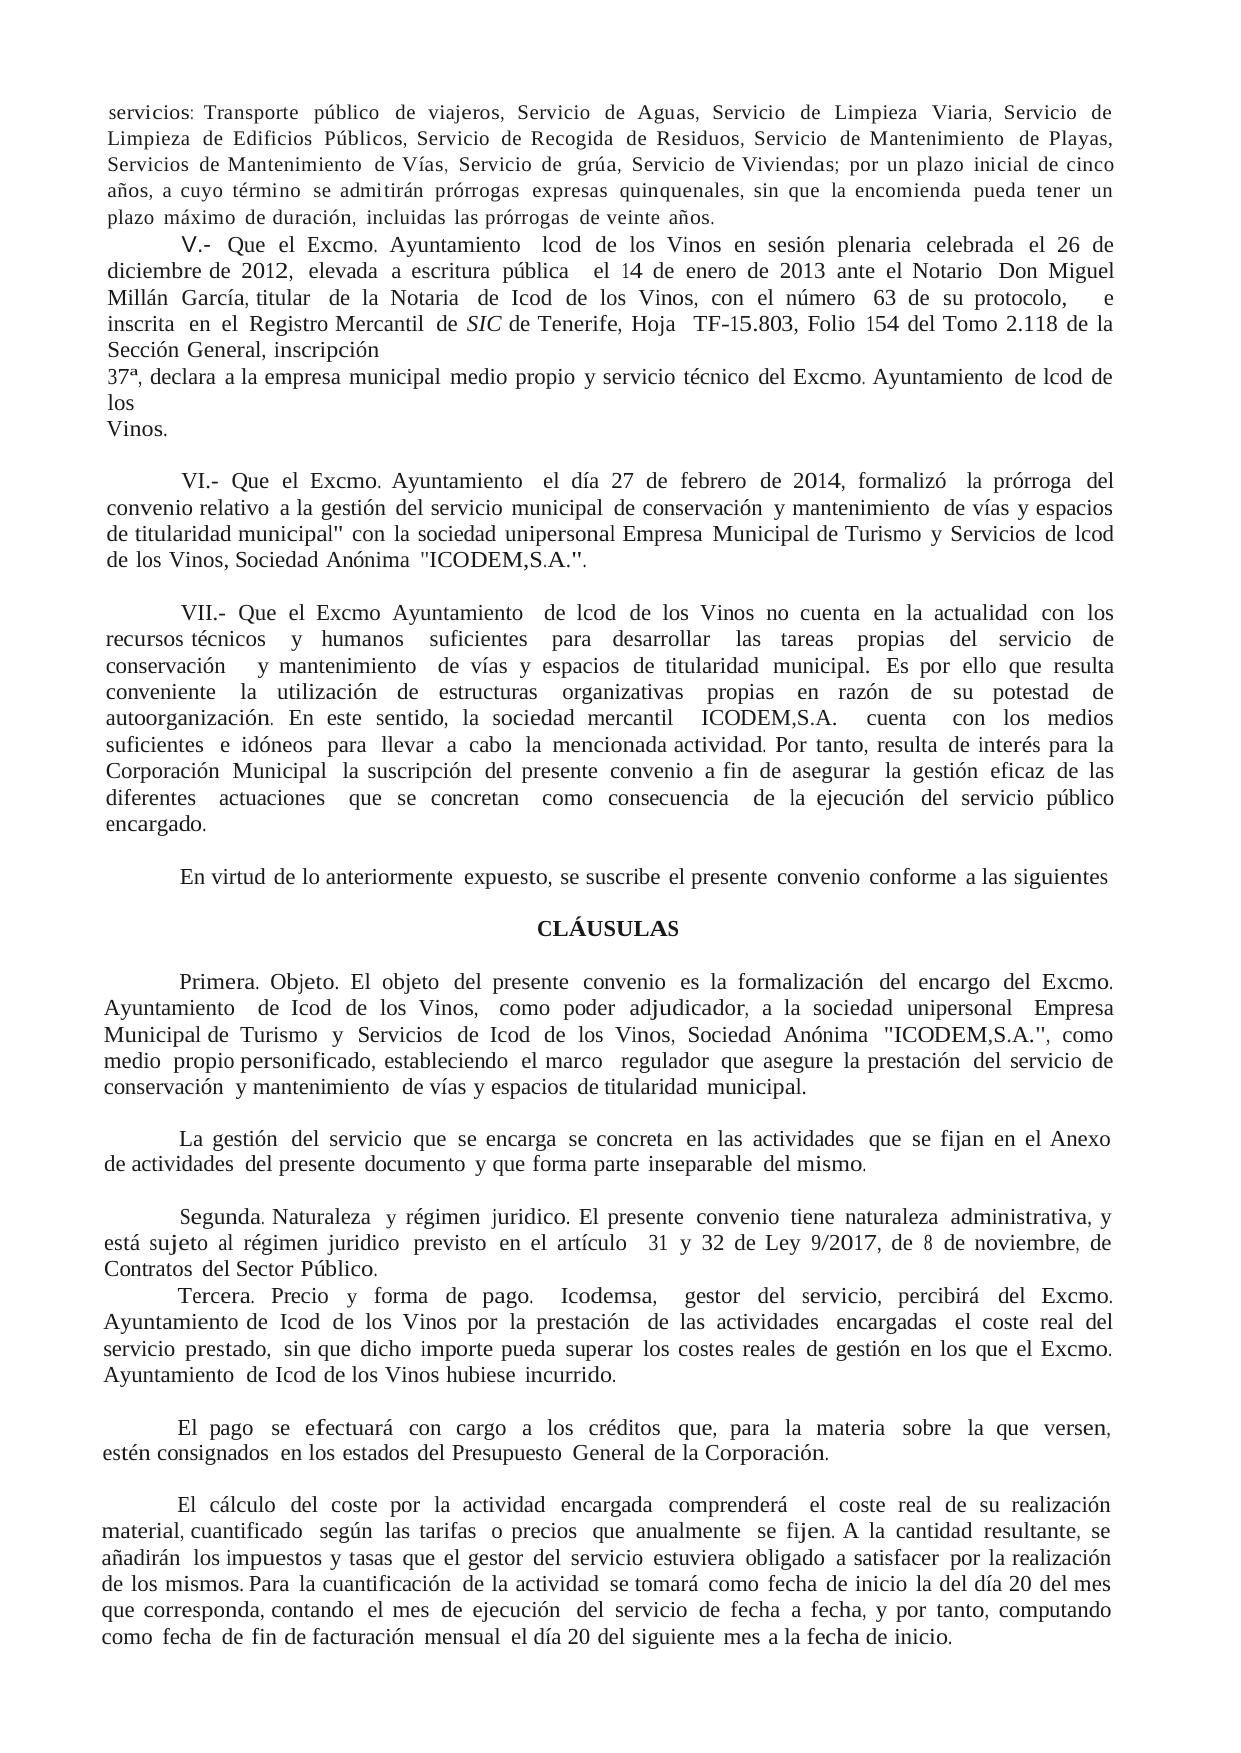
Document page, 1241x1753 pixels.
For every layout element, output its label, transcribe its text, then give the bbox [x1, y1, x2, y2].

text Primera. Objeto. El objeto del presente convenio es la formalización del encargo del Excmo. Ayuntamiento de Icod de los Vinos, como poder adjudicador, a la sociedad unipersonal Empresa Municipal de Turismo y Servicios de Icod de los Vinos, Sociedad Anónima "ICODEM,S.A.", como medio propio personificado, estableciendo el marco regulador que asegure la prestación del servicio de conservación y mantenimiento de vías y espacios de titularidad municipal. [103, 968, 1113, 1100]
text servicios: Transporte público de viajeros, Servicio de Aguas, Servicio de Limpieza Viaria, Servicio de Limpieza de Edificios Públicos, Servicio de Recogida de Residuos, Servicio de Mantenimiento de Playas, Servicios de Mantenimiento de Vías, Servicio de grúa, Servicio de Viviendas; por un plazo inicial de cinco años, a cuyo término se admitirán prórrogas expresas quinquenales, sin que la encomienda pueda tener un plazo máximo de duración, incluidas las prórrogas de veinte años. [107, 100, 1114, 229]
text V.- Que el Excmo. Ayuntamiento lcod de los Vinos en sesión plenaria celebrada el 26 de diciembre de 2012, elevada a escritura pública el 14 de enero de 2013 ante el Notario Don Miguel Millán García, titular de la Notaria de Icod de los Vinos, con el número 63 de su protocolo, e inscrita en el Registro Mercantil de SIC de Tenerife, Hoja TF-15.803, Folio 154 del Tomo 2.118 de la Sección General, inscripción [107, 231, 1115, 363]
text VII.- Que el Excmo Ayuntamiento de lcod de los Vinos no cuenta en la actualidad con los recursos técnicos y humanos suficientes para desarrollar las tareas propias del servicio de conservación y mantenimiento de vías y espacios de titularidad municipal. Es por ello que resulta conveniente la utilización de estructuras organizativas propias en razón de su potestad de autoorganización. En este sentido, la sociedad mercantil ICODEM,S.A. cuenta con los medios suficientes e idóneos para llevar a cabo la mencionada actividad. Por tanto, resulta de interés para la Corporación Municipal la suscripción del presente convenio a fin de asegurar la gestión eficaz de las diferentes actuaciones que se concretan como consecuencia de la ejecución del servicio público encargado. [106, 599, 1114, 836]
text La gestión del servicio que se encarga se concreta en las actividades que se fijan en el Anexo de actividades del presente documento y que forma parte inseparable del mismo. [104, 1126, 1112, 1176]
text CLÁUSULAS [535, 915, 680, 942]
text 37ª, declara a la empresa municipal medio propio y servicio técnico del Excmo. Ayuntamiento de lcod de los [107, 363, 1114, 415]
text VI.- Que el Excmo. Ayuntamiento el día 27 de febrero de 2014, formalizó la prórroga del convenio relativo a la gestión del servicio municipal de conservación y mantenimiento de vías y espacios de titularidad municipal" con la sociedad unipersonal Empresa Municipal de Turismo y Servicios de lcod de los Vinos, Sociedad Anónima "ICODEM,S.A.". [106, 467, 1114, 573]
text El pago se efectuará con cargo a los créditos que, para la materia sobre la que versen, estén consignados en los estados del Presupuesto General de la Corporación. [102, 1415, 1112, 1465]
text El cálculo del coste por la actividad encargada comprenderá el coste real de su realización material, cuantificado según las tarifas o precios que anualmente se fijen. A la cantidad resultante, se añadirán los impuestos y tasas que el gestor del servicio estuviera obligado a satisfacer por la realización de los mismos. Para la cuantificación de la actividad se tomará como fecha de inicio la del día 20 del mes que corresponda, contando el mes de ejecución del servicio de fecha a fecha, y por tanto, computando como fecha de fin de facturación mensual el día 20 del siguiente mes a la fecha de inicio. [101, 1491, 1111, 1649]
text Vinos. [106, 416, 169, 442]
text Segunda. Naturaleza y régimen juridico. El presente convenio tiene naturaleza administrativa, y está sujeto al régimen juridico previsto en el artículo 31 y 32 de Ley 9/2017, de 8 de noviembre, de Contratos del Sector Público. [104, 1203, 1112, 1282]
text Tercera. Precio y forma de pago. Icodemsa, gestor del servicio, percibirá del Excmo. Ayuntamiento de Icod de los Vinos por la prestación de las actividades encargadas el coste real del servicio prestado, sin que dicho importe pueda superar los costes reales de gestión en los que el Excmo. Ayuntamiento de Icod de los Vinos hubiese incurrido. [103, 1282, 1113, 1387]
text En virtud de lo anteriormente expuesto, se suscribe el presente convenio conforme a las siguientes [179, 863, 1121, 889]
